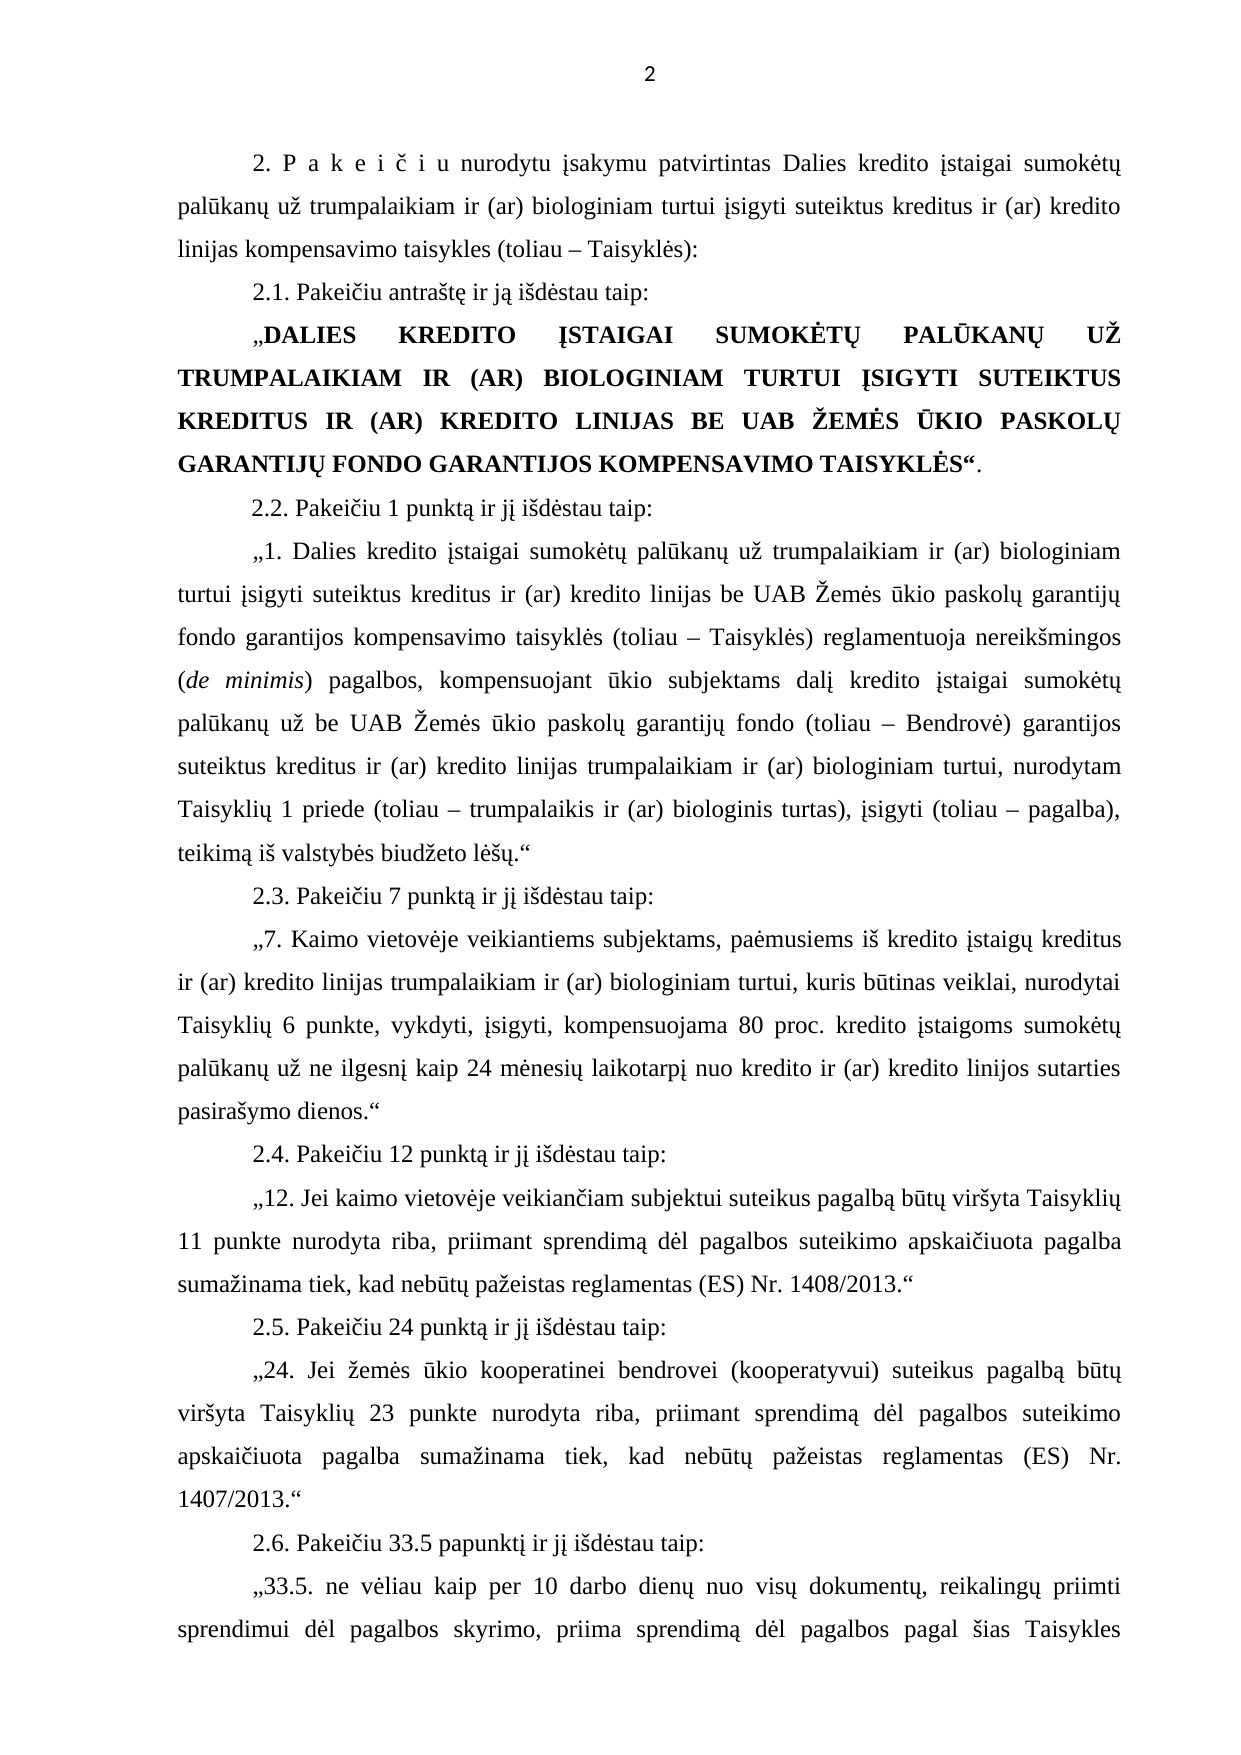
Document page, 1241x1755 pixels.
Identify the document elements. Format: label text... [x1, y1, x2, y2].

text 2. P a k e i č i u nurodytu įsakymu patvirtintas Dalies kredito įstaigai sumokėtų palūkanų už trumpalaikiam ir (ar) biologiniam turtui įsigyti suteiktus kreditus ir (ar) kredito linijas kompensavimo taisykles (toliau – Taisyklės): [177, 148, 1122, 263]
text 2.1. Pakeičiu antraštę ir ją išdėstau taip: [177, 277, 1122, 306]
text „7. Kaimo vietovėje veikiantiems subjektams, paėmusiems iš kredito įstaigų kreditus ir (ar) kredito linijas trumpalaikiam ir (ar) biologiniam turtui, kuris būtinas veiklai, nurodytai Taisyklių 6 punkte, vykdyti, įsigyti, kompensuojama 80 proc. kredito įstaigoms sumokėtų palūkanų už ne ilgesnį kaip 24 mėnesių laikotarpį nuo kredito ir (ar) kredito linijos sutarties pasirašymo dienos.“ [177, 924, 1122, 1125]
text „33.5. ne vėliau kaip per 10 darbo dienų nuo visų dokumentų, reikalingų priimti sprendimui dėl pagalbos skyrimo, priima sprendimą dėl pagalbos pagal šias Taisykles [177, 1571, 1122, 1643]
text 2.4. Pakeičiu 12 punktą ir jį išdėstau taip: [177, 1139, 1122, 1168]
text 2.2. Pakeičiu 1 punktą ir jį išdėstau taip: [177, 493, 1122, 521]
text 2.5. Pakeičiu 24 punktą ir jį išdėstau taip: [177, 1312, 1122, 1341]
text 2.3. Pakeičiu 7 punktą ir jį išdėstau taip: [177, 881, 1122, 909]
text „24. Jei žemės ūkio kooperatinei bendrovei (kooperatyvui) suteikus pagalbą būtų viršyta Taisyklių 23 punkte nurodyta riba, priimant sprendimą dėl pagalbos suteikimo apskaičiuota pagalba sumažinama tiek, kad nebūtų pažeistas reglamentas (ES) Nr. 1407/2013.“ [177, 1355, 1122, 1513]
text 2.6. Pakeičiu 33.5 papunktį ir jį išdėstau taip: [177, 1528, 1122, 1556]
text „12. Jei kaimo vietovėje veikiančiam subjektui suteikus pagalbą būtų viršyta Taisyklių 11 punkte nurodyta riba, priimant sprendimą dėl pagalbos suteikimo apskaičiuota pagalba sumažinama tiek, kad nebūtų pažeistas reglamentas (ES) Nr. 1408/2013.“ [177, 1183, 1122, 1298]
text „1. Dalies kredito įstaigai sumokėtų palūkanų už trumpalaikiam ir (ar) biologiniam turtui įsigyti suteiktus kreditus ir (ar) kredito linijas be UAB Žemės ūkio paskolų garantijų fondo garantijos kompensavimo taisyklės (toliau – Taisyklės) reglamentuoja nereikšmingos (de minimis) pagalbos, kompensuojant ūkio subjektams dalį kredito įstaigai sumokėtų palūkanų už be UAB Žemės ūkio paskolų garantijų fondo (toliau – Bendrovė) garantijos suteiktus kreditus ir (ar) kredito linijas trumpalaikiam ir (ar) biologiniam turtui, nurodytam Taisyklių 1 priede (toliau – trumpalaikis ir (ar) biologinis turtas), įsigyti (toliau – pagalba), teikimą iš valstybės biudžeto lėšų.“ [177, 536, 1122, 866]
text „DALIES KREDITO ĮSTAIGAI SUMOKĖTŲ PALŪKANŲ UŽ TRUMPALAIKIAM IR (AR) BIOLOGINIAM TURTUI ĮSIGYTI SUTEIKTUS KREDITUS IR (AR) KREDITO LINIJAS BE UAB ŽEMĖS ŪKIO PASKOLŲ GARANTIJŲ FONDO GARANTIJOS KOMPENSAVIMO TAISYKLĖS“. [177, 320, 1122, 478]
